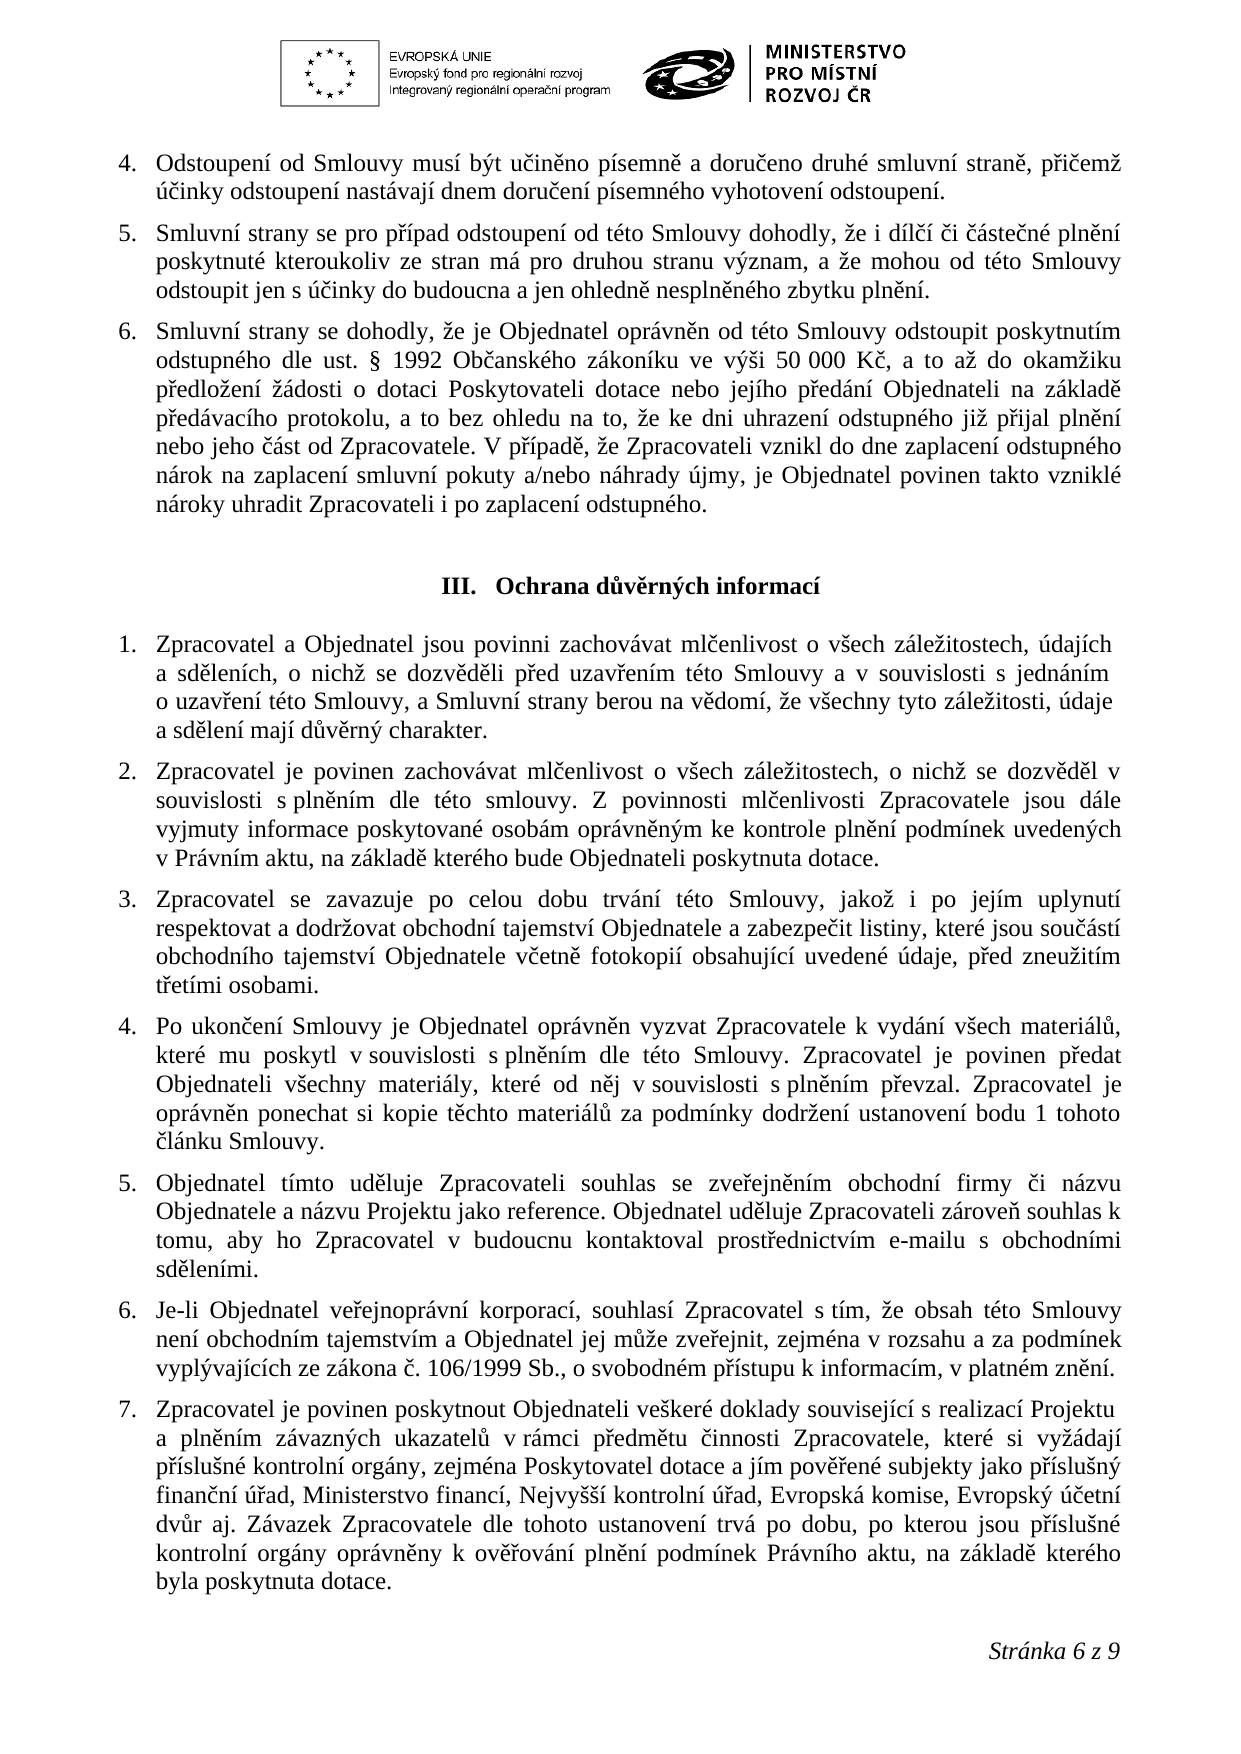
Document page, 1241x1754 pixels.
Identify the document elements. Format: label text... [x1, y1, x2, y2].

list Je-li Objednatel veřejnoprávní korporací, souhlasí Zpracovatel s tím, že obsah této Smlouvy není obchodním tajemstvím a Objednatel jej může zveřejnit, zejména v rozsahu a za podmínek vyplývajících ze zákona č. 106/1999 Sb., o svobodném přístupu k informacím, v platném znění. [118, 1295, 1122, 1381]
list Smluvní strany se pro případ odstoupení od této Smlouvy dohodly, že i dílčí či částečné plnění poskytnuté kteroukoliv ze stran má pro druhou stranu význam, a že mohou od této Smlouvy odstoupit jen s účinky do budoucna a jen ohledně nesplněného zbytku plnění. [118, 218, 1122, 304]
list Zpracovatel je povinen zachovávat mlčenlivost o všech záležitostech, o nichž se dozvěděl v souvislosti s plněním dle této smlouvy. Z povinnosti mlčenlivosti Zpracovatele jsou dále vyjmuty informace poskytované osobám oprávněným ke kontrole plnění podmínek uvedených v Právním aktu, na základě kterého bude Objednateli poskytnuta dotace. [118, 756, 1122, 871]
list Zpracovatel se zavazuje po celou dobu trvání této Smlouvy, jakož i po jejím uplynutí respektovat a dodržovat obchodní tajemství Objednatele a zabezpečit listiny, které jsou součástí obchodního tajemství Objednatele včetně fotokopií obsahující uvedené údaje, před zneužitím třetími osobami. [118, 884, 1122, 999]
subtitle Ochrana důvěrných informací [174, 571, 1122, 600]
list Po ukončení Smlouvy je Objednatel oprávněn vyzvat Zpracovatele k vydání všech materiálů, které mu poskytl v souvislosti s plněním dle této Smlouvy. Zpracovatel je povinen předat Objednateli všechny materiály, které od něj v souvislosti s plněním převzal. Zpracovatel je oprávněn ponechat si kopie těchto materiálů za podmínky dodržení ustanovení bodu 1 tohoto článku Smlouvy. [118, 1011, 1122, 1155]
list Zpracovatel je povinen poskytnout Objednateli veškeré doklady související s realizací Projektu a plněním závazných ukazatelů v rámci předmětu činnosti Zpracovatele, které si vyžádají příslušné kontrolní orgány, zejména Poskytovatel dotace a jím pověřené subjekty jako příslušný finanční úřad, Ministerstvo financí, Nejvyšší kontrolní úřad, Evropská komise, Evropský účetní dvůr aj. Závazek Zpracovatele dle tohoto ustanovení trvá po dobu, po kterou jsou příslušné kontrolní orgány oprávněny k ověřování plnění podmínek Právního aktu, na základě kterého byla poskytnuta dotace. [118, 1394, 1122, 1595]
list Smluvní strany se dohodly, že je Objednatel oprávněn od této Smlouvy odstoupit poskytnutím odstupného dle ust. § 1992 Občanského zákoníku ve výši 50 000 Kč, a to až do okamžiku předložení žádosti o dotaci Poskytovateli dotace nebo jejího předání Objednateli na základě předávacího protokolu, a to bez ohledu na to, že ke dni uhrazení odstupného již přijal plnění nebo jeho část od Zpracovatele. V případě, že Zpracovateli vznikl do dne zaplacení odstupného nárok na zaplacení smluvní pokuty a/nebo náhrady újmy, je Objednatel povinen takto vzniklé nároky uhradit Zpracovateli i po zaplacení odstupného. [118, 316, 1122, 518]
list Zpracovatel a Objednatel jsou povinni zachovávat mlčenlivost o všech záležitostech, údajích a sděleních, o nichž se dozvěděli před uzavřením této Smlouvy a v souvislosti s jednáním o uzavření této Smlouvy, a Smluvní strany berou na vědomí, že všechny tyto záležitosti, údaje a sdělení mají důvěrný charakter. [118, 629, 1122, 744]
list Odstoupení od Smlouvy musí být učiněno písemně a doručeno druhé smluvní straně, přičemž účinky odstoupení nastávají dnem doručení písemného vyhotovení odstoupení. [118, 148, 1122, 205]
list Objednatel tímto uděluje Zpracovateli souhlas se zveřejněním obchodní firmy či názvu Objednatele a názvu Projektu jako reference. Objednatel uděluje Zpracovateli zároveň souhlas k tomu, aby ho Zpracovatel v budoucnu kontaktoval prostřednictvím e-mailu s obchodními sděleními. [118, 1168, 1122, 1283]
